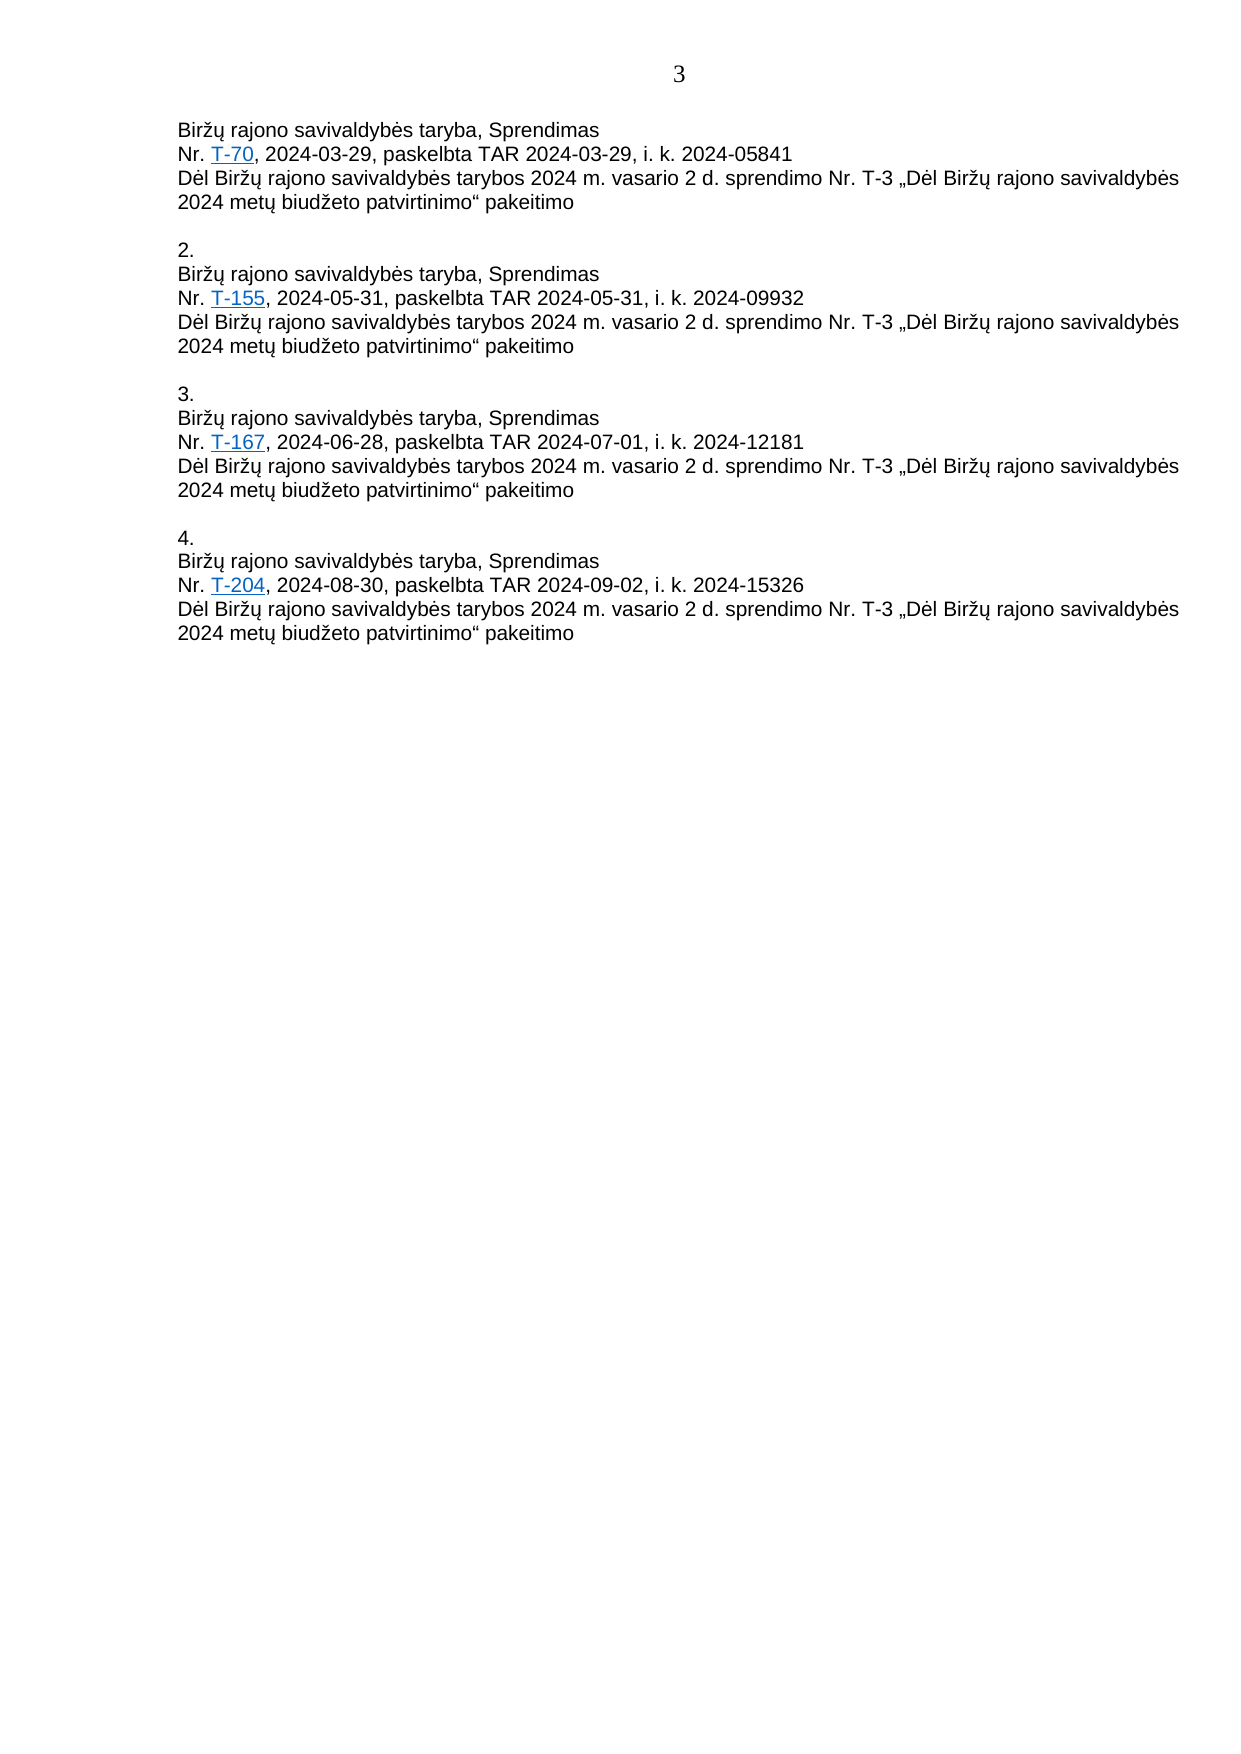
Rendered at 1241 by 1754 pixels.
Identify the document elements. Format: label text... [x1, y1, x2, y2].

text 3. [177, 382, 1181, 406]
text Dėl Biržų rajono savivaldybės tarybos 2024 m. vasario 2 d. sprendimo Nr. T-3 „Dėl Biržų rajono savivaldybės 2024 metų biudžeto patvirtinimo“ pakeitimo [177, 166, 1181, 214]
text Nr. T-70, 2024-03-29, paskelbta TAR 2024-03-29, i. k. 2024-05841 [177, 142, 1181, 166]
text Nr. T-155, 2024-05-31, paskelbta TAR 2024-05-31, i. k. 2024-09932 [177, 286, 1181, 310]
text Nr. T-167, 2024-06-28, paskelbta TAR 2024-07-01, i. k. 2024-12181 [177, 429, 1181, 453]
text Biržų rajono savivaldybės taryba, Sprendimas [177, 549, 1181, 573]
text Biržų rajono savivaldybės taryba, Sprendimas [177, 406, 1181, 429]
text Dėl Biržų rajono savivaldybės tarybos 2024 m. vasario 2 d. sprendimo Nr. T-3 „Dėl Biržų rajono savivaldybės 2024 metų biudžeto patvirtinimo“ pakeitimo [177, 453, 1181, 501]
text Dėl Biržų rajono savivaldybės tarybos 2024 m. vasario 2 d. sprendimo Nr. T-3 „Dėl Biržų rajono savivaldybės 2024 metų biudžeto patvirtinimo“ pakeitimo [177, 310, 1181, 358]
text 4. [177, 525, 1181, 549]
text Biržų rajono savivaldybės taryba, Sprendimas [177, 118, 1181, 142]
text 2. [177, 238, 1181, 262]
text Nr. T-204, 2024-08-30, paskelbta TAR 2024-09-02, i. k. 2024-15326 [177, 573, 1181, 597]
text Dėl Biržų rajono savivaldybės tarybos 2024 m. vasario 2 d. sprendimo Nr. T-3 „Dėl Biržų rajono savivaldybės 2024 metų biudžeto patvirtinimo“ pakeitimo [177, 597, 1181, 645]
text Biržų rajono savivaldybės taryba, Sprendimas [177, 262, 1181, 286]
